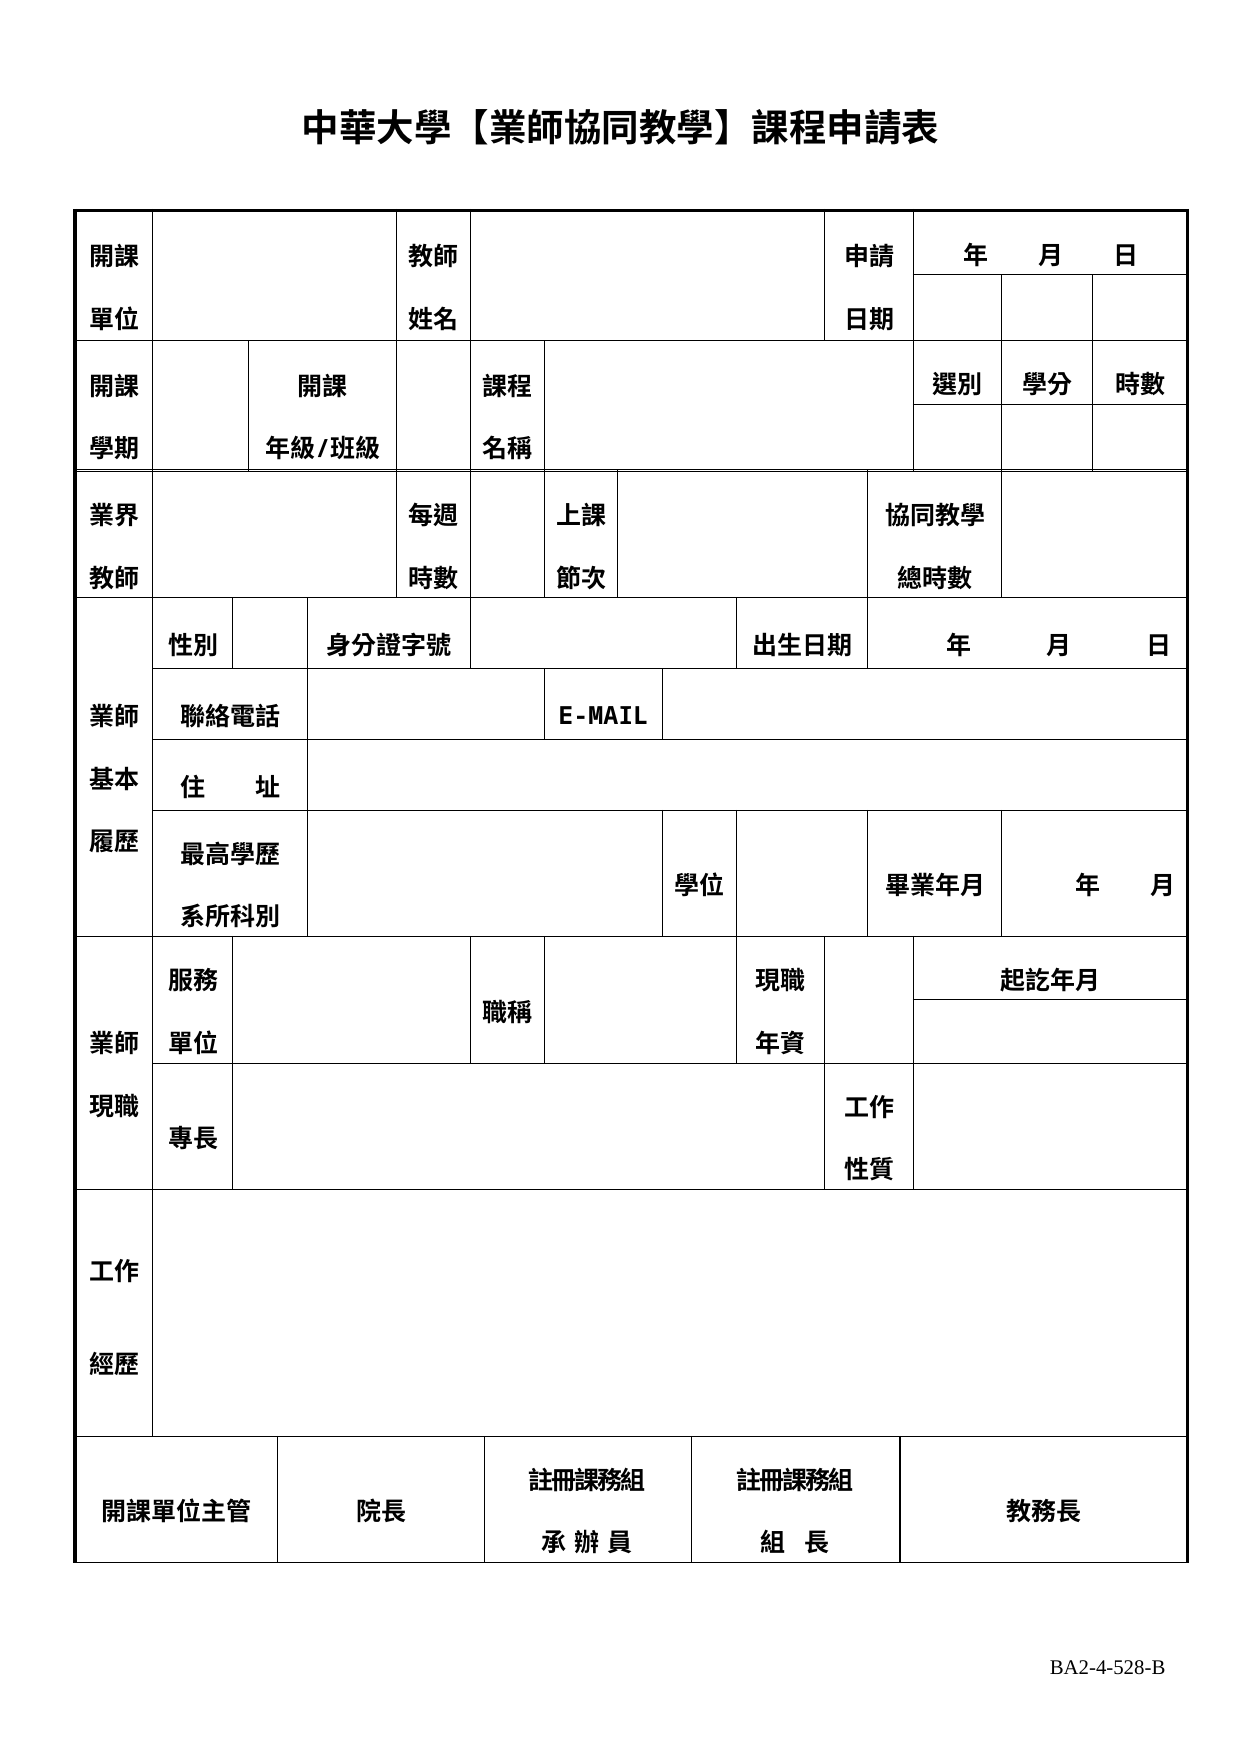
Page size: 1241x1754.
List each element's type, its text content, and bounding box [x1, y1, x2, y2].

table_cell 每週時數 [397, 472, 470, 597]
table_cell [471, 598, 736, 668]
table_header 開課 單位 [77, 212, 152, 340]
table_cell 業界 教師 [77, 472, 152, 597]
table_cell [1002, 405, 1092, 469]
table_cell 註冊課務組 組 長 [692, 1437, 899, 1562]
table_cell 性別 [153, 598, 232, 668]
table_cell 業師基本履歷 [77, 598, 152, 936]
table_cell [233, 937, 470, 1063]
table_cell 出生日期 [737, 598, 867, 668]
table_cell 最高學歷 系所科別 [153, 811, 307, 936]
table_cell 服務單位 [153, 937, 232, 1063]
table_header 教師 姓名 [397, 212, 470, 340]
table_cell [233, 598, 307, 668]
table_cell 開課 學期 [77, 341, 152, 469]
table_cell 工作 性質 [825, 1064, 913, 1189]
table_cell [153, 472, 396, 597]
table_cell [1093, 405, 1186, 469]
table_cell [1002, 275, 1092, 340]
table_cell 開課 年級/班級 [249, 341, 396, 469]
table_cell [545, 937, 736, 1063]
table_cell [914, 405, 1001, 469]
table_cell 年 月 日 [868, 598, 1186, 668]
table_cell 職稱 [471, 937, 544, 1063]
table_cell E-MAIL [545, 669, 662, 739]
table_cell [737, 811, 867, 936]
table_cell 住 址 [153, 740, 307, 810]
table_cell [663, 669, 1186, 739]
table_cell [308, 811, 662, 936]
table_cell 起訖年月 [914, 937, 1186, 999]
table_cell 聯絡電話 [153, 669, 307, 739]
table_header 申請 日期 [825, 212, 913, 340]
table_cell 教務長 [901, 1437, 1186, 1562]
table_cell 身分證字號 [308, 598, 470, 668]
table_cell 業師現職 [77, 937, 152, 1189]
table_cell [1002, 472, 1186, 597]
table_cell 時數 [1093, 341, 1186, 403]
table_cell [471, 472, 544, 597]
table_cell 選別 [914, 341, 1001, 403]
table_cell [1093, 275, 1186, 340]
table_cell [914, 275, 1001, 340]
table_cell 開課單位主管 [77, 1437, 277, 1562]
table_cell 年 月 [1002, 811, 1186, 936]
table_cell [397, 341, 470, 469]
table_cell [914, 1064, 1186, 1189]
table_header 年 月 日 [914, 212, 1186, 274]
table_cell [914, 1000, 1186, 1063]
table_cell [308, 740, 1186, 810]
table_cell [308, 669, 544, 739]
table_cell [233, 1064, 824, 1189]
table_header [471, 212, 824, 340]
table_cell [153, 341, 248, 469]
table_cell [825, 937, 913, 1063]
table_cell 工作經歷 [77, 1190, 152, 1436]
table_cell 學分 [1002, 341, 1092, 403]
table_cell [545, 341, 913, 469]
table_cell [618, 472, 867, 597]
table_cell 現職年資 [737, 937, 824, 1063]
table_cell 畢業年月 [868, 811, 1001, 936]
table_cell 課程 名稱 [471, 341, 544, 469]
text 中華大學【業師協同教學】課程申請表 [75, 84, 1165, 146]
table_header [153, 212, 396, 340]
table_cell 學位 [663, 811, 736, 936]
table_cell 協同教學 總時數 [868, 472, 1001, 597]
table_cell [153, 1190, 1186, 1436]
table_cell 院長 [278, 1437, 484, 1562]
table_cell 上課節次 [545, 472, 617, 597]
table_cell 專長 [153, 1064, 232, 1189]
table_cell 註冊課務組 承 辦 員 [485, 1437, 691, 1562]
